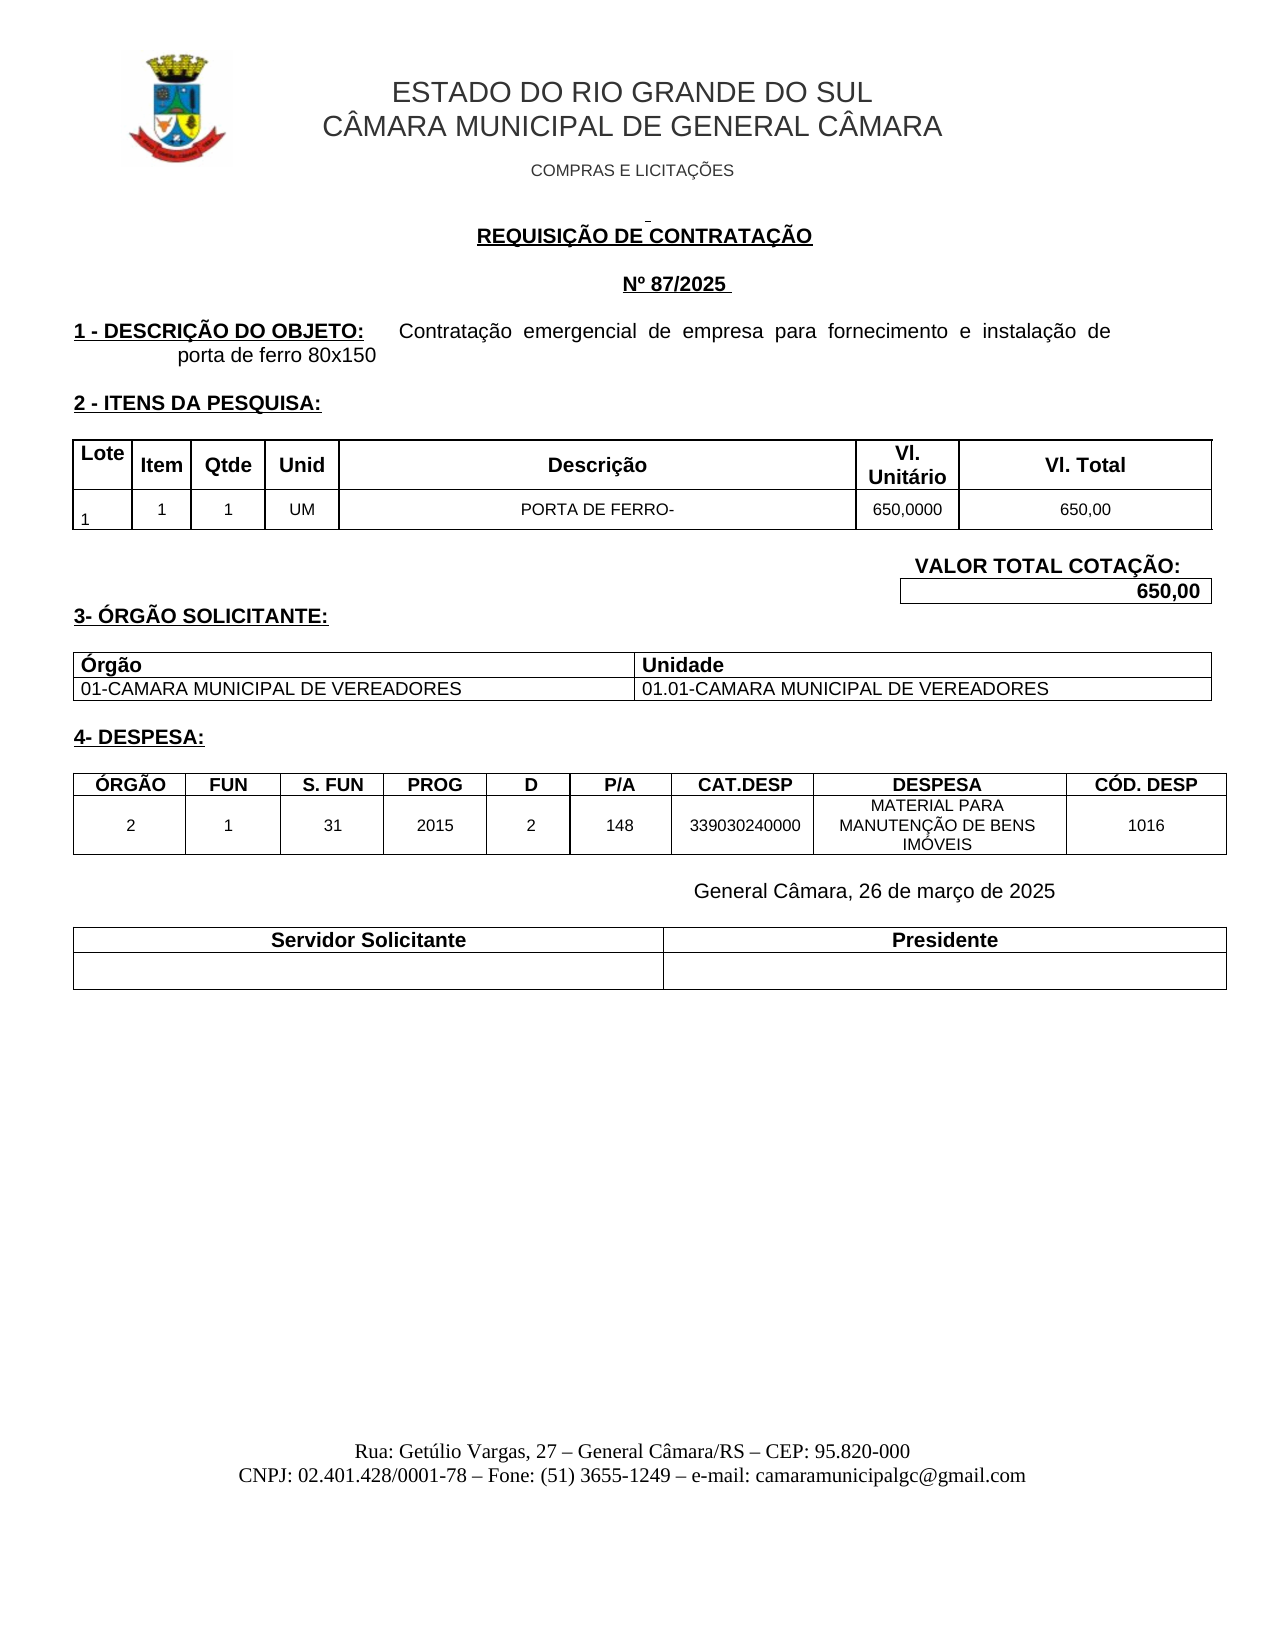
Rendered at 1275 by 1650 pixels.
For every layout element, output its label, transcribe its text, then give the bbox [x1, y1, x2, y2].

table_header Vl. Total [960, 441, 1211, 489]
table_cell 01.01-CAMARA MUNICIPAL DE VEREADORES [635, 678, 1211, 700]
text 1 - DESCRIÇÃO DO OBJETO: Contratação emergencial de empresa para fornecimento e instalação de porta de ferro 80x150 [74, 319, 1112, 367]
table_header DESPESA [814, 774, 1066, 795]
table_header Descrição [340, 441, 855, 489]
table_header S. FUN [281, 774, 383, 795]
table_cell 148 [571, 796, 671, 854]
text VALOR TOTAL COTAÇÃO: [177, 554, 1236, 578]
table_header P/A [571, 774, 671, 795]
table_cell 650,00 [960, 490, 1211, 528]
table_cell 1 [133, 490, 190, 528]
table_header Nº 87/2025 [196, 271, 1099, 295]
table_header Presidente [664, 928, 1226, 952]
table_header CAT.DESP [672, 774, 813, 795]
table_header Unid [266, 441, 338, 489]
table_cell [74, 953, 663, 989]
table_cell 01-CAMARA MUNICIPAL DE VEREADORES [74, 678, 634, 700]
table_cell 1016 [1067, 796, 1226, 854]
table_cell [664, 953, 1226, 989]
table_header D [487, 774, 569, 795]
table_header Servidor Solicitante [74, 928, 663, 952]
text 4- DESPESA: [74, 725, 1112, 749]
text 2 - ITENS DA PESQUISA: [74, 391, 1112, 415]
table_header Lote [74, 441, 131, 489]
table_header Item [133, 441, 190, 489]
table_header PROG [384, 774, 486, 795]
table_cell 2 [487, 796, 569, 854]
text REQUISIÇÃO DE CONTRATAÇÃO [177, 223, 1112, 247]
table_cell 2015 [384, 796, 486, 854]
table_header Unidade [635, 653, 1211, 677]
table_header FUN [186, 774, 280, 795]
text General Câmara, 26 de março de 2025 [177, 879, 1112, 903]
table_cell 31 [281, 796, 383, 854]
table_header Órgão [74, 653, 634, 677]
table_cell MATERIAL PARA MANUTENÇÃO DE BENS IMÓVEIS [814, 796, 1066, 854]
table_header CÓD. DESP [1067, 774, 1226, 795]
text 3- ÓRGÃO SOLICITANTE: [74, 604, 1112, 628]
table_cell 2 [74, 796, 185, 854]
table_header Vl. Unitário [857, 441, 958, 489]
table_cell PORTA DE FERRO- [340, 490, 855, 528]
table_cell 1 [74, 490, 131, 528]
table_cell 650,0000 [857, 490, 958, 528]
table_header 650,00 [901, 579, 1211, 603]
table_cell 1 [192, 490, 264, 528]
table_header Qtde [192, 441, 264, 489]
table_header ÓRGÃO [74, 774, 185, 795]
table_cell UM [266, 490, 338, 528]
table_cell 339030240000 [672, 796, 813, 854]
table_cell 1 [186, 796, 280, 854]
